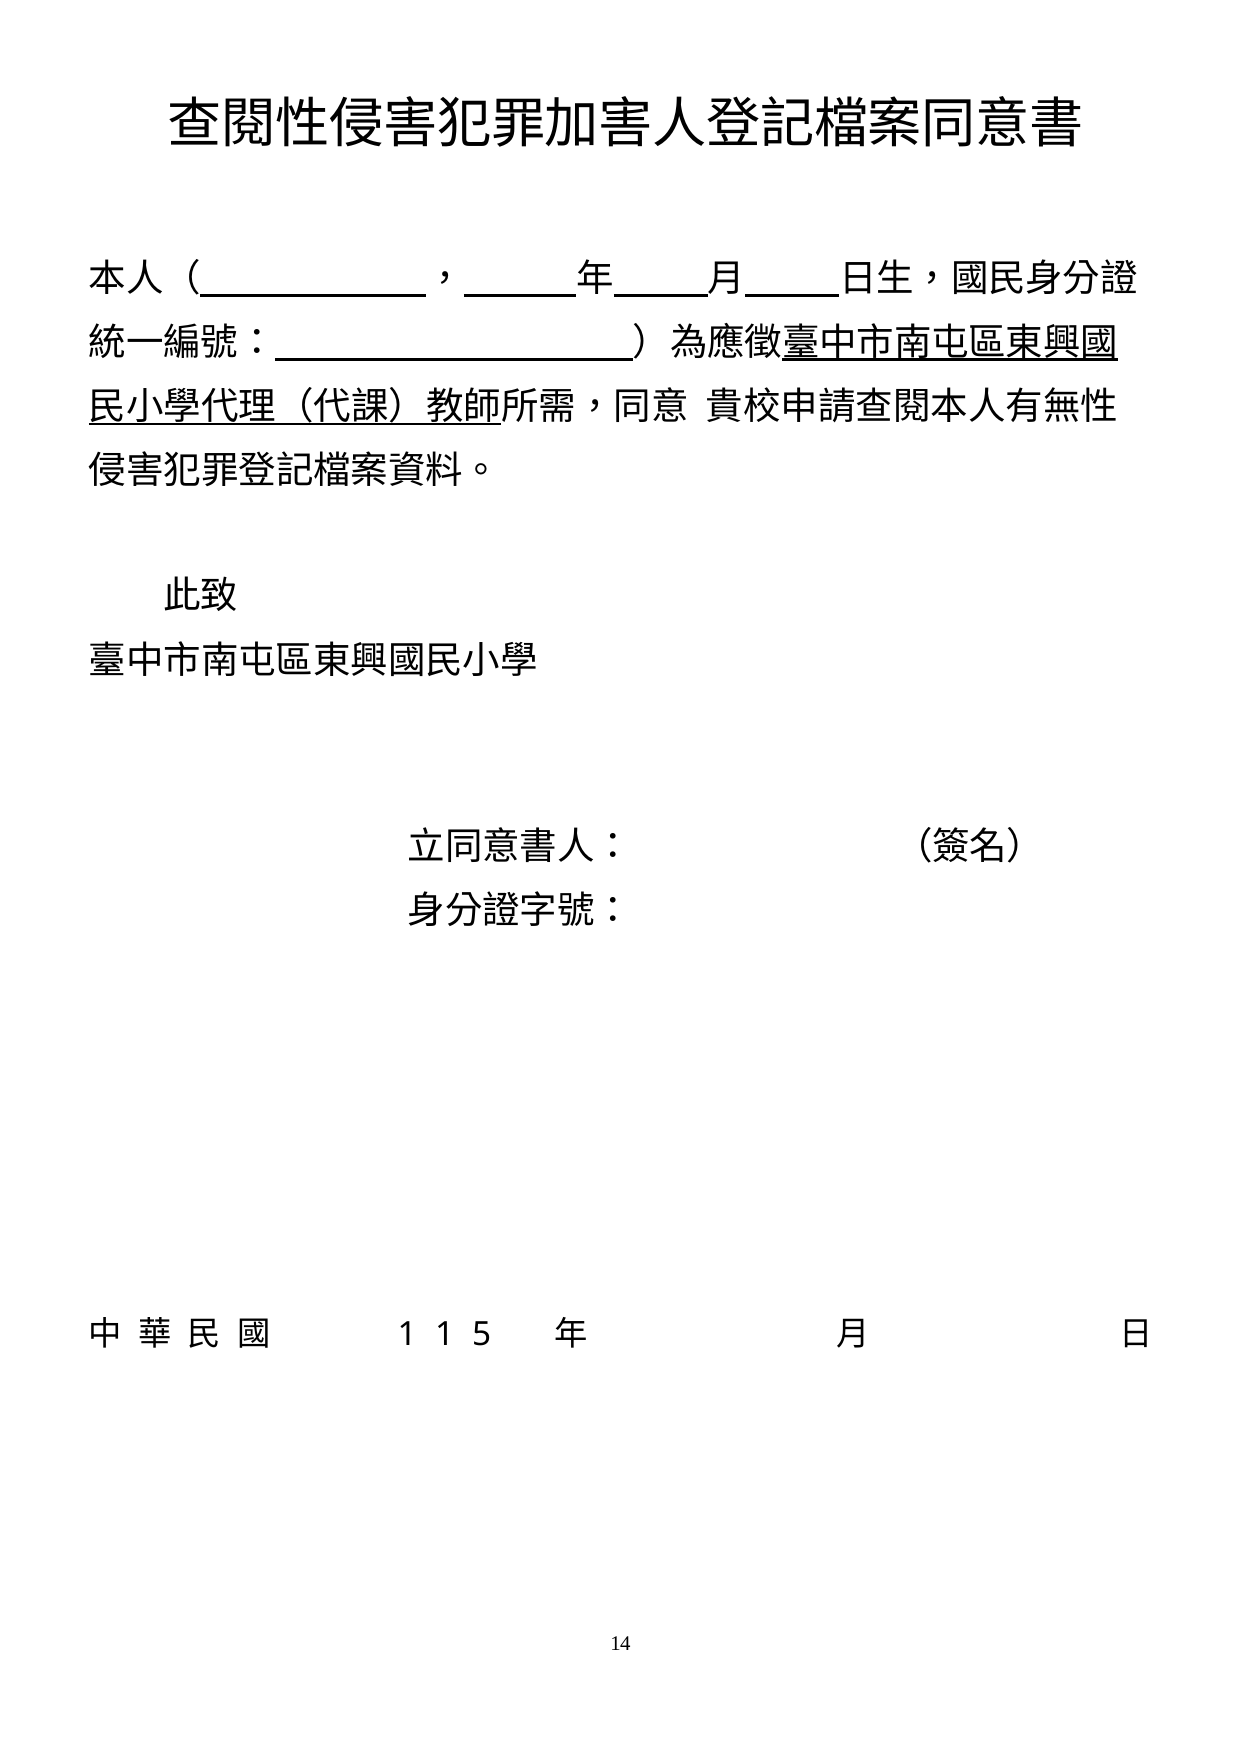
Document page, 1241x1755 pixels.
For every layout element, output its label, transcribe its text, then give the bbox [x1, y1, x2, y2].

text 中 華 民 國 1 1 5 年 月 日 [89, 1307, 1182, 1355]
text 本人（ ， 年 月 日生，國民身分證統一編號： ）為應徵臺中市南屯區東興國民小學代理（代課）教師所需，同意 貴校申請查閱本人有無性侵害犯罪登記檔案資料。 [89, 248, 1139, 494]
text 此致 [164, 565, 1182, 620]
text 立同意書人： （簽名）身分證字號： [408, 816, 1046, 935]
subtitle 查閱性侵害犯罪加害人登記檔案同意書 [168, 83, 1182, 158]
text 臺中市南屯區東興國民小學 [89, 630, 1182, 684]
